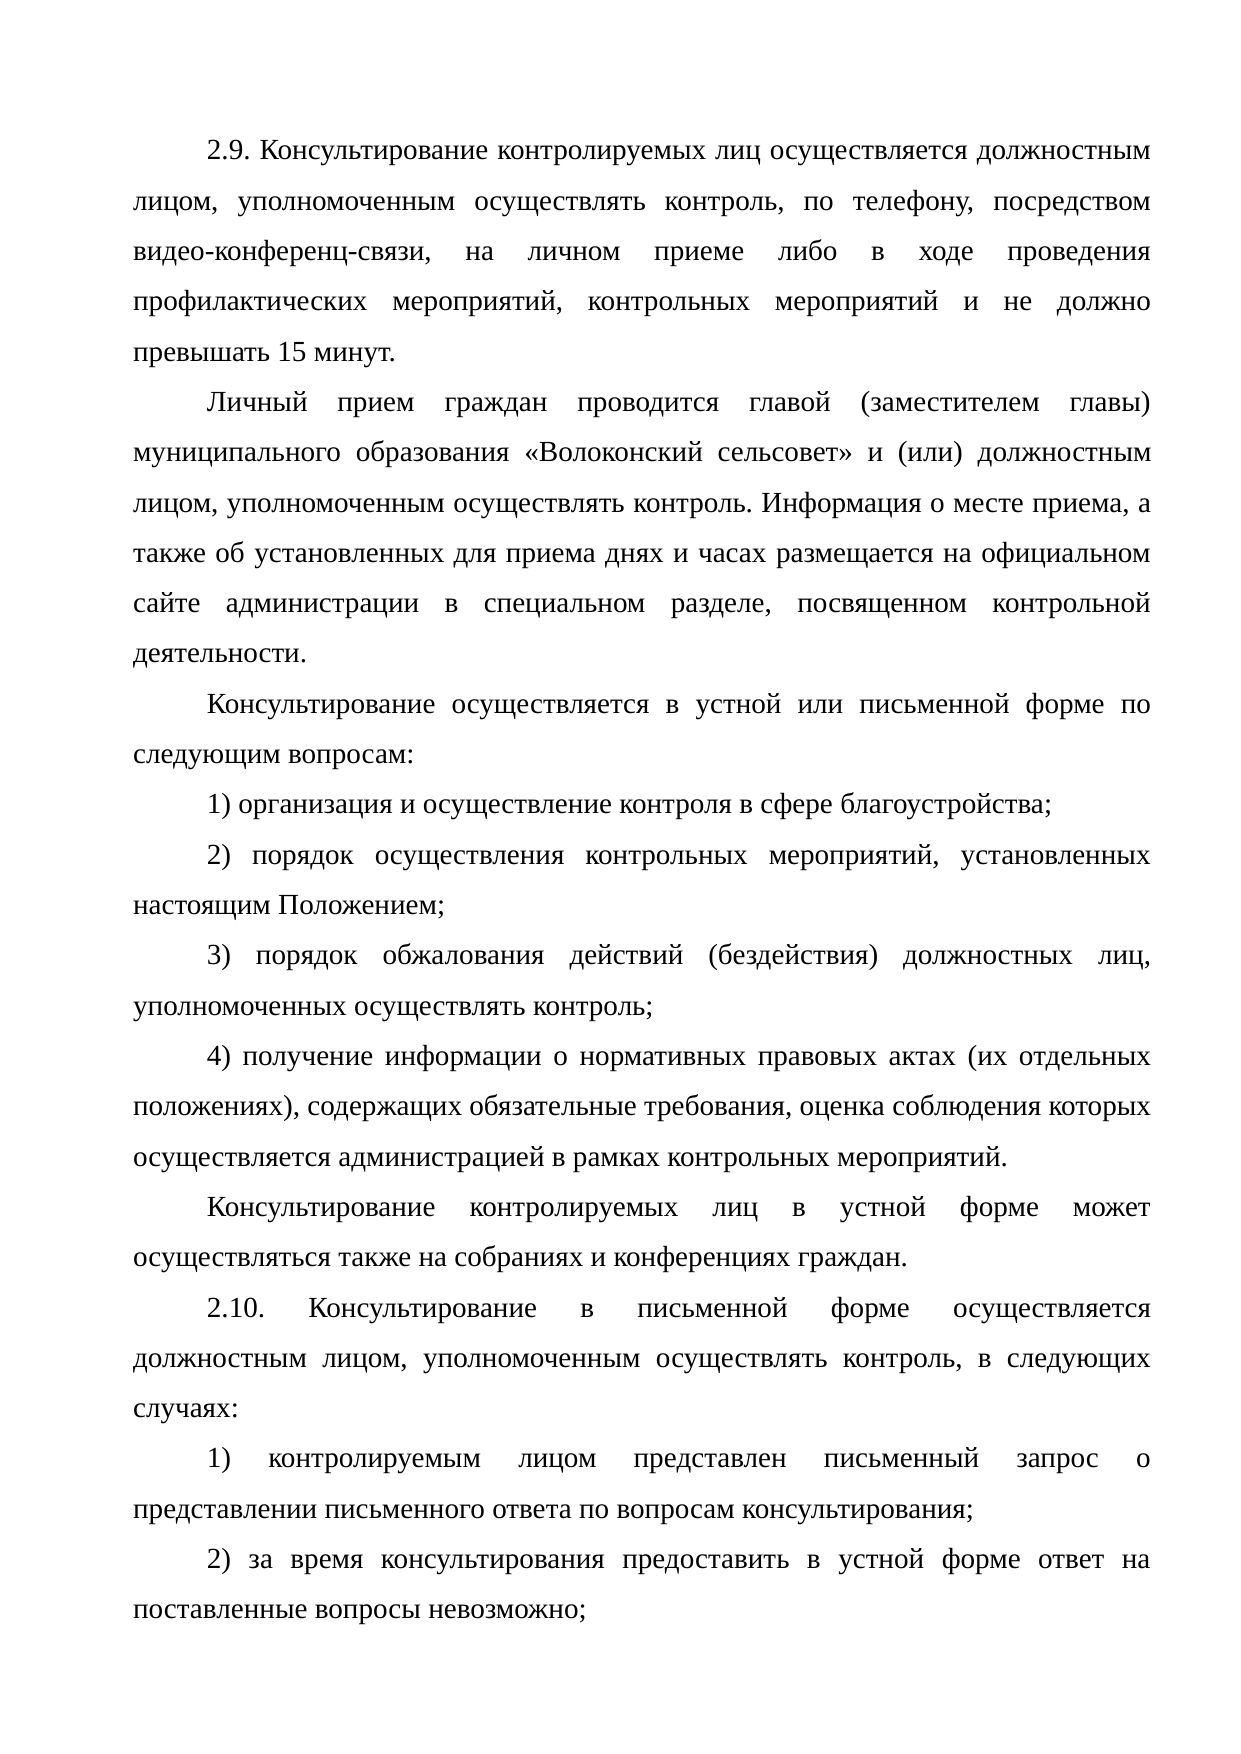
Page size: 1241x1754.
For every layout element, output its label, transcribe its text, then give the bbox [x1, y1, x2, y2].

text 2.9. Консультирование контролируемых лиц осуществляется должностным лицом, уполномоченным осуществлять контроль, по телефону, посредством видео-конференц-связи, на личном приеме либо в ходе проведения профилактических мероприятий, контрольных мероприятий и не должно превышать 15 минут. [133, 132, 1152, 367]
text 3) порядок обжалования действий (бездействия) должностных лиц, уполномоченных осуществлять контроль; [133, 937, 1152, 1021]
text 4) получение информации о нормативных правовых актах (их отдельных положениях), содержащих обязательные требования, оценка соблюдения которых осуществляется администрацией в рамках контрольных мероприятий. [133, 1038, 1152, 1172]
text Консультирование осуществляется в устной или письменной форме по следующим вопросам: [133, 686, 1152, 770]
text 1) контролируемым лицом представлен письменный запрос о представлении письменного ответа по вопросам консультирования; [133, 1441, 1152, 1524]
text 1) организация и осуществление контроля в сфере благоустройства; [133, 787, 1152, 820]
text 2) порядок осуществления контрольных мероприятий, установленных настоящим Положением; [133, 837, 1152, 921]
text Консультирование контролируемых лиц в устной форме может осуществляться также на собраниях и конференциях граждан. [133, 1189, 1152, 1273]
text Личный прием граждан проводится главой (заместителем главы) муниципального образования «Волоконский сельсовет» и (или) должностным лицом, уполномоченным осуществлять контроль. Информация о месте приема, а также об установленных для приема днях и часах размещается на официальном сайте администрации в специальном разделе, посвященном контрольной деятельности. [133, 384, 1152, 669]
text 2.10. Консультирование в письменной форме осуществляется должностным лицом, уполномоченным осуществлять контроль, в следующих случаях: [133, 1290, 1152, 1424]
text 2) за время консультирования предоставить в устной форме ответ на поставленные вопросы невозможно; [133, 1541, 1152, 1625]
